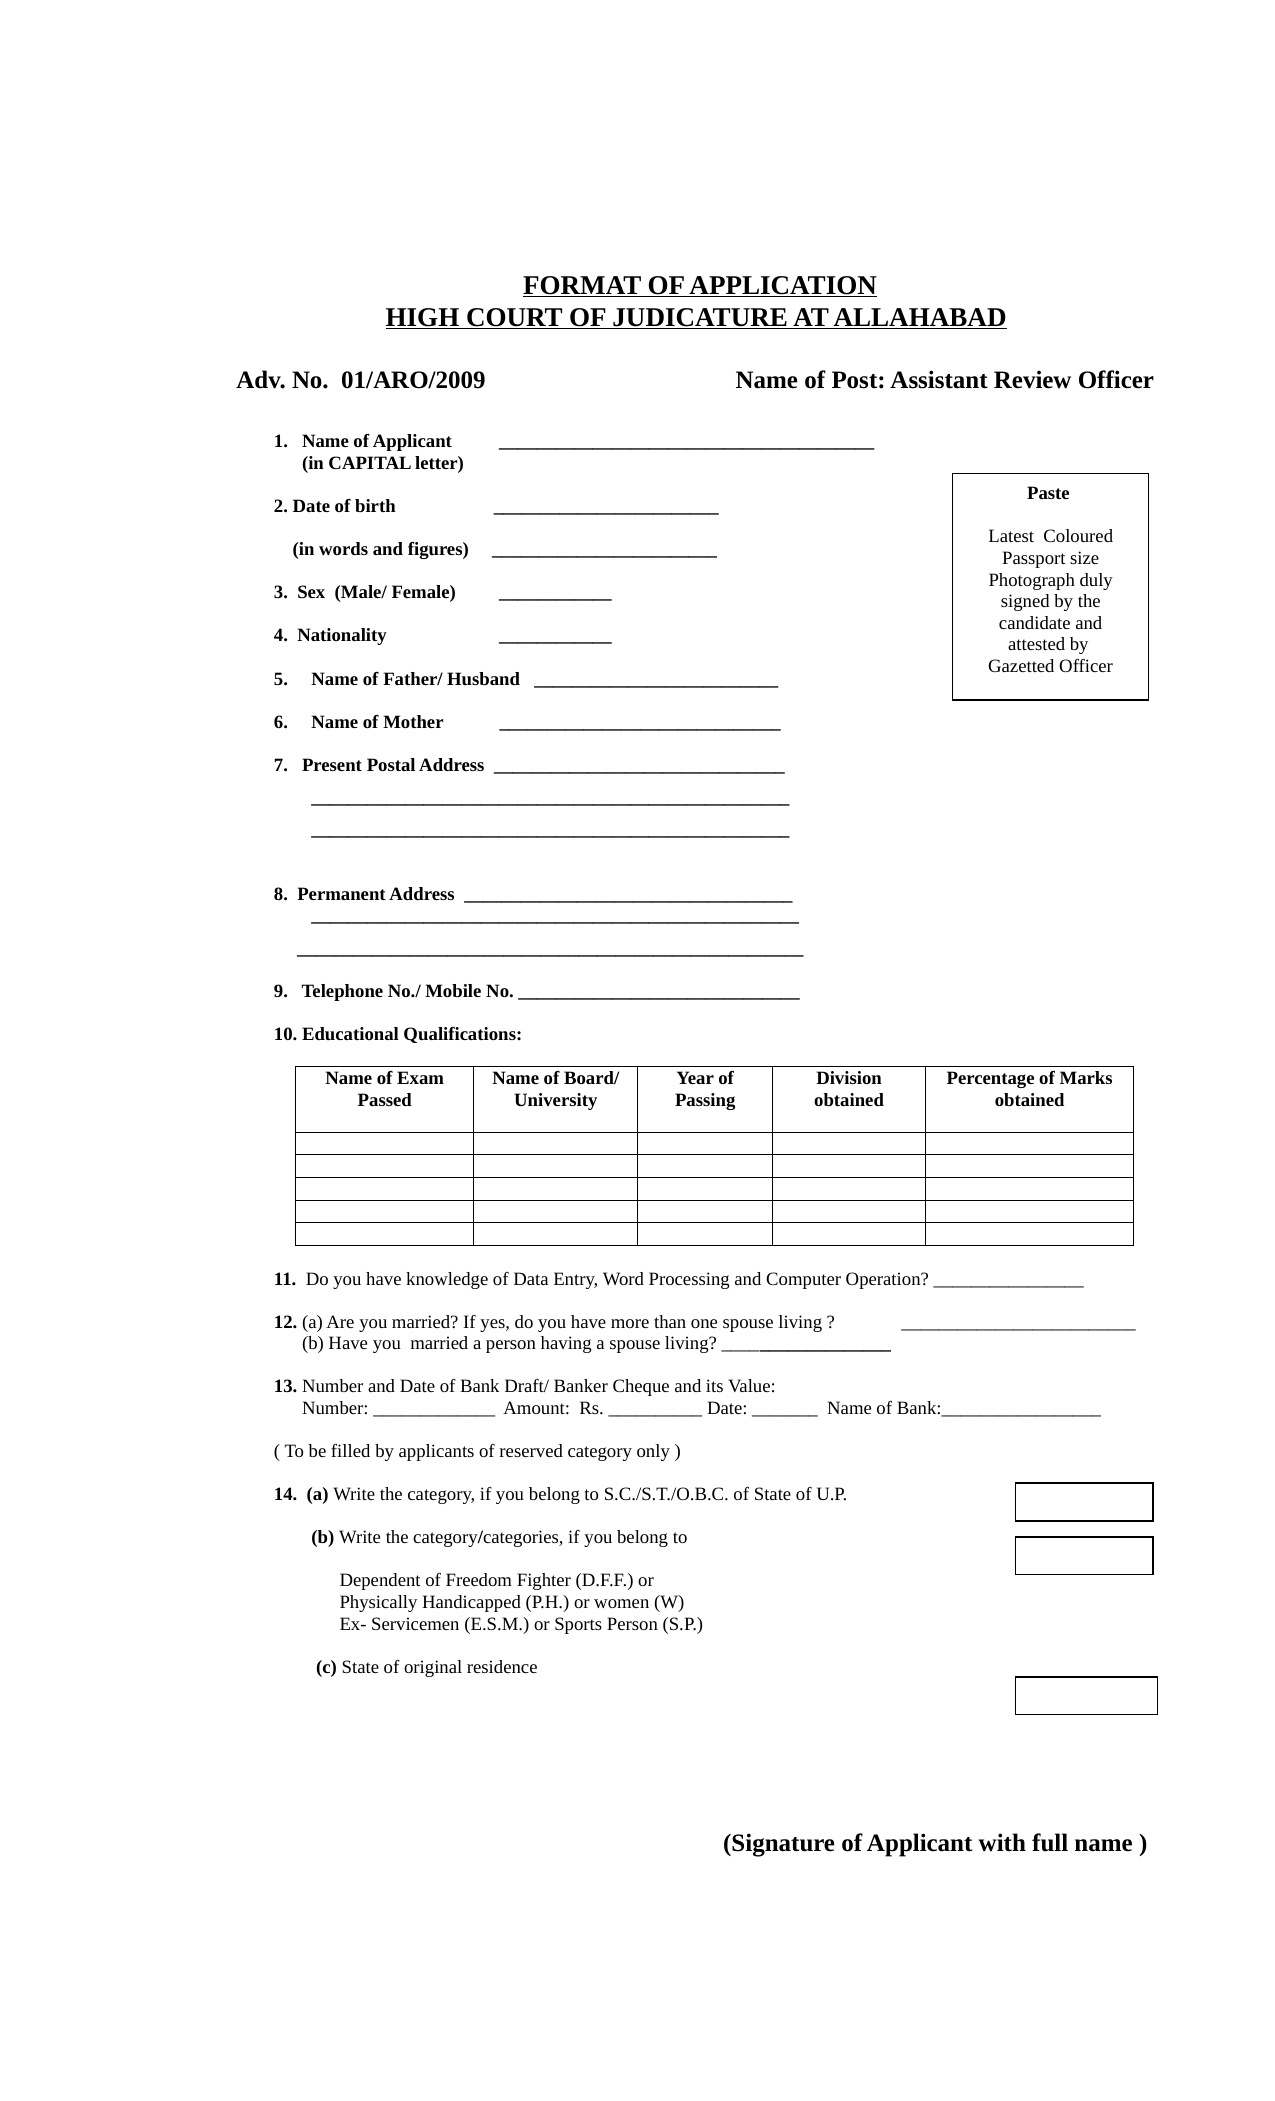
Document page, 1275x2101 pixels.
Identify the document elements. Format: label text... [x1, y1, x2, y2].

text Gazetted Officer [968, 655, 1132, 676]
table_cell [926, 1178, 1133, 1199]
text Dependent of Freedom Fighter (D.F.F.) or [311, 1569, 1157, 1591]
text 1. Name of Applicant ________________________________________ [274, 430, 1157, 452]
text 8. Permanent Address ___________________________________ [274, 883, 1157, 904]
text ______________________________________________________ [274, 937, 1157, 958]
table_cell [773, 1155, 925, 1177]
table_header Percentage of Marks obtained [926, 1067, 1133, 1132]
table_cell [638, 1201, 772, 1222]
text 2. Date of birth ________________________ [274, 495, 952, 516]
text ____________________________________________________ [311, 904, 1157, 926]
table_cell [773, 1201, 925, 1222]
text FORMAT OF APPLICATION [236, 265, 1157, 301]
text (Signature of Applicant with full name ) [236, 1828, 1147, 1857]
text 3. Sex (Male/ Female) ____________ [274, 581, 952, 603]
table_header Name of Board/ University [474, 1067, 637, 1132]
text 13. Number and Date of Bank Draft/ Banker Cheque and its Value: [274, 1375, 1157, 1397]
subtitle Adv. No. 01/ARO/2009 Name of Post: Assistant Review Officer [236, 366, 1157, 394]
text 9. Telephone No./ Mobile No. ______________________________ [274, 980, 1157, 1001]
table_cell [296, 1201, 473, 1222]
table_cell [638, 1223, 772, 1245]
text ___________________________________________________ [311, 786, 1157, 807]
text 14. (a) Write the category, if you belong to S.C./S.T./O.B.C. of State of U.P. [274, 1483, 1015, 1504]
text Number: _____________ Amount: Rs. __________ Date: _______ Name of Bank:_________________ [236, 1397, 1157, 1418]
text 7. Present Postal Address _______________________________ [274, 754, 1157, 775]
subtitle HIGH COURT OF JUDICATURE AT ALLAHABAD [236, 301, 1156, 332]
text Paste [968, 482, 1132, 504]
table_cell [638, 1178, 772, 1199]
text 11. Do you have knowledge of Data Entry, Word Processing and Computer Operation? ________________ [274, 1267, 1157, 1289]
text (b) Write the category/categories, if you belong to [311, 1526, 1157, 1548]
table_cell [474, 1223, 637, 1245]
table_cell [926, 1201, 1133, 1222]
table_cell [926, 1155, 1133, 1177]
table_cell [474, 1133, 637, 1154]
table_cell [474, 1178, 637, 1199]
table_cell [926, 1223, 1133, 1245]
table_cell [926, 1133, 1133, 1154]
text Ex- Servicemen (E.S.M.) or Sports Person (S.P.) [311, 1612, 1157, 1634]
table_cell [296, 1178, 473, 1199]
text (in words and figures) ________________________ [274, 538, 952, 559]
text Physically Handicapped (P.H.) or women (W) [311, 1591, 1157, 1612]
table_cell [296, 1133, 473, 1154]
table_cell [474, 1155, 637, 1177]
table_header Name of Exam Passed [296, 1067, 473, 1132]
list Name of Mother ______________________________ [274, 711, 1157, 732]
table_cell [773, 1223, 925, 1245]
text 4. Nationality ____________ [274, 624, 952, 646]
text (in CAPITAL letter) [274, 452, 1157, 473]
table_header Division obtained [773, 1067, 925, 1132]
text (b) Have you married a person having a spouse living? __________________ [274, 1332, 1157, 1354]
text ( To be filled by applicants of reserved category only ) [274, 1440, 1157, 1461]
text ___________________________________________________ [311, 818, 1157, 840]
table_cell [296, 1223, 473, 1245]
table_cell [638, 1133, 772, 1154]
table_header Year of Passing [638, 1067, 772, 1132]
text 12. (a) Are you married? If yes, do you have more than one spouse living ? _________________________ [274, 1311, 1157, 1332]
table_cell [638, 1155, 772, 1177]
table_cell [296, 1155, 473, 1177]
text 10. Educational Qualifications: [274, 1023, 1157, 1044]
table_cell [773, 1178, 925, 1199]
text (c) State of original residence [311, 1656, 1157, 1677]
table_cell [474, 1201, 637, 1222]
table_cell [773, 1133, 925, 1154]
text Latest Coloured Passport size Photograph duly signed by the candidate and attested by [968, 525, 1132, 655]
list Name of Father/ Husband __________________________ [274, 667, 952, 689]
